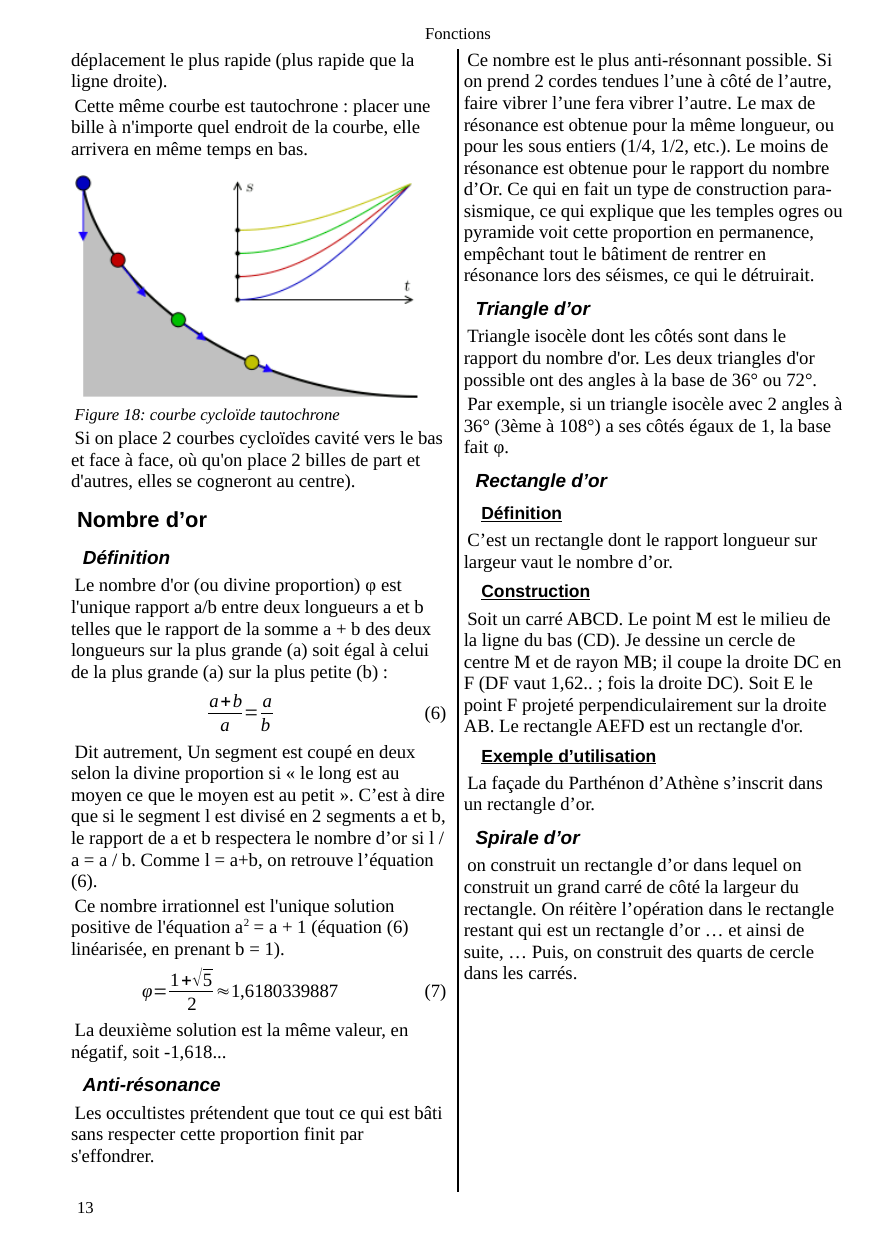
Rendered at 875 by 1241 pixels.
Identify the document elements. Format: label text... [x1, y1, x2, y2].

subtitle Définition [83, 547, 452, 568]
subtitle Anti-résonance [83, 1074, 452, 1096]
picture [74, 175, 421, 406]
subtitle Définition [481, 503, 844, 523]
text on construit un rectangle d’or dans lequel on construit un grand carré de côté la largeur du rectangle. On réitère l’opération dans le rectangle restant qui est un rectangle d’or … et ainsi de suite, … Puis, on construit des quarts de cercle dans les carrés. [463, 854, 844, 984]
subtitle Triangle d’or [475, 298, 844, 319]
table_header [71, 685, 409, 741]
text Soit un carré ABCD. Le point M est le milieu de la ligne du bas (CD). Je dessine un cercle de centre M et de rayon MB; il coupe la droite DC en F (DF vaut 1,62.. ; fois la droite DC). Soit E le point F projeté perpendiculairement sur la droite AB. Le rectangle AEFD est un rectangle d'or. [463, 607, 844, 737]
subtitle Exemple d’utilisation [481, 746, 844, 766]
text Figure 18: courbe cycloïde tautochrone [74, 406, 420, 424]
subtitle Spirale d’or [475, 827, 844, 848]
text Les occultistes prétendent que tout ce qui est bâti sans respecter cette proportion finit par s'effondrer. [71, 1102, 452, 1166]
text La deuxième solution est la même valeur, en négatif, soit -1,618... [71, 1019, 452, 1062]
subtitle Construction [481, 581, 844, 601]
text C’est un rectangle dont le rapport longueur sur largeur vaut le nombre d’or. [463, 529, 844, 572]
text Si on place 2 courbes cycloïdes cavité vers le bas et face à face, où qu'on place 2 billes de part et d'autres, elles se cogneront au centre). [71, 427, 452, 492]
text Par exemple, si un triangle isocèle avec 2 angles à 36° (3ème à 108°) a ses côtés égaux de 1, la base fait φ. [463, 393, 844, 458]
text Ce nombre est le plus anti-résonnant possible. Si on prend 2 cordes tendues l’une à côté de l’autre, faire vibrer l’une fera vibrer l’autre. Le max de résonance est obtenue pour la même longueur, ou pour les sous entiers (1/4, 1/2, etc.). Le moins de résonance est obtenue pour le rapport du nombre d’Or. Ce qui en fait un type de construction para-sismique, ce qui explique que les temples ogres ou pyramide voit cette proportion en permanence, empêchant tout le bâtiment de rentrer en résonance lors des séismes, ce qui le détruirait. [463, 49, 844, 286]
text Le nombre d'or (ou divine proportion) φ est l'unique rapport a/b entre deux longueurs a et b telles que le rapport de la somme a + b des deux longueurs sur la plus grande (a) soit égal à celui de la plus grande (a) sur la plus petite (b) : [71, 574, 452, 682]
table_header [71, 962, 409, 1019]
text Dit autrement, Un segment est coupé en deux selon la divine proportion si « le long est au moyen ce que le moyen est au petit ». C’est à dire que si le segment l est divisé en 2 segments a et b, le rapport de a et b respectera le nombre d’or si l / a = a / b. Comme l = a+b, on retrouve l’équation (6). [71, 741, 452, 892]
text Cette même courbe est tautochrone : placer une bille à n'importe quel endroit de la courbe, elle arrivera en même temps en bas. [71, 95, 452, 159]
text La façade du Parthénon d’Athène s’inscrit dans un rectangle d’or. [463, 772, 844, 815]
text Triangle isocèle dont les côtés sont dans le rapport du nombre d'or. Les deux triangles d'or possible ont des angles à la base de 36° ou 72°. [463, 325, 844, 390]
table_header (6) [410, 685, 452, 741]
text Ce nombre irrationnel est l'unique solution positive de l'équation a2 = a + 1 (équation (6) linéarisée, en prenant b = 1). [71, 894, 452, 959]
text déplacement le plus rapide (plus rapide que la ligne droite). [71, 49, 452, 92]
subtitle Rectangle d’or [475, 469, 844, 491]
subtitle Nombre d’or [77, 507, 452, 532]
table_header (7) [410, 962, 452, 1019]
